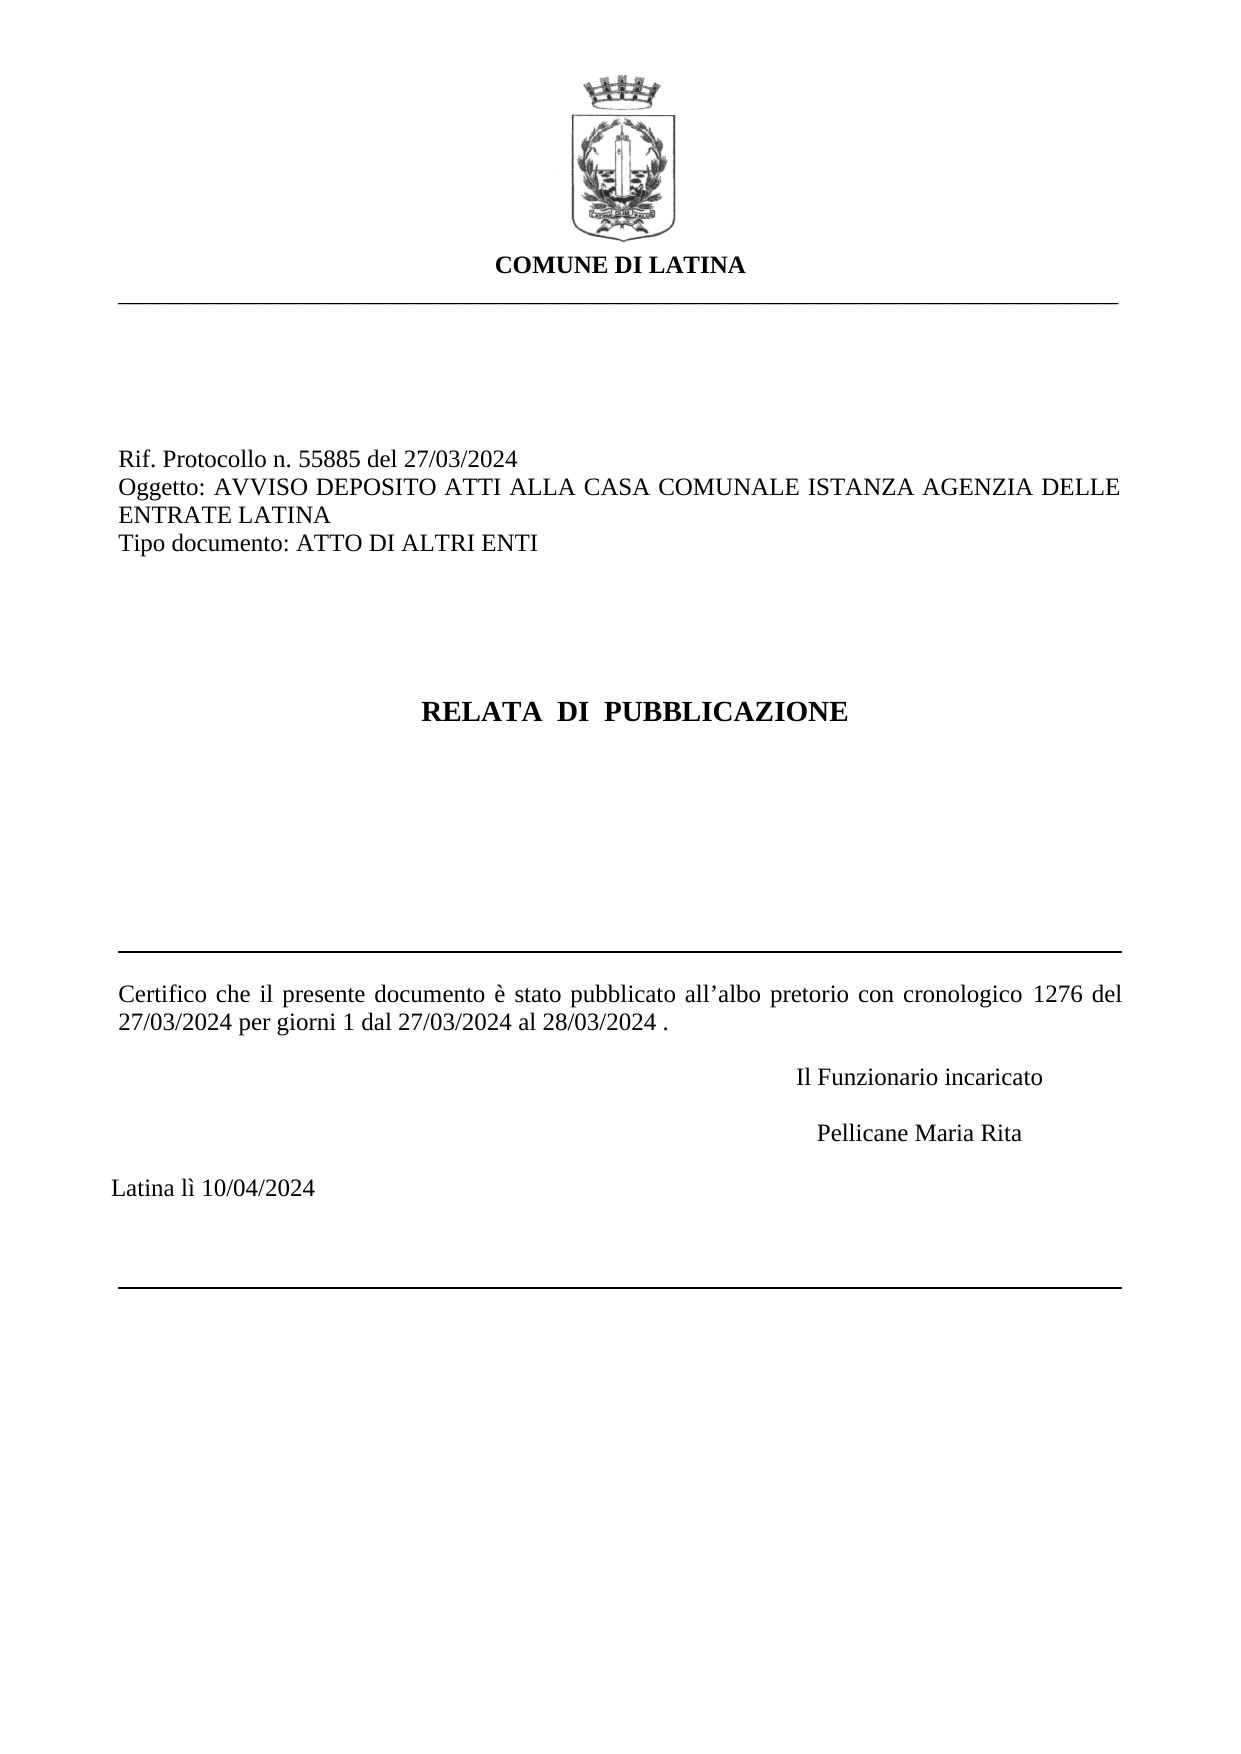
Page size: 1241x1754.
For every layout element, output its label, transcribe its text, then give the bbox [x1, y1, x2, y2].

table_header Il Funzionario incaricato [709, 1063, 1129, 1091]
table_cell [591, 1119, 692, 1146]
text Tipo documento: ATTO DI ALTRI ENTI [118, 529, 1122, 556]
table_cell [591, 1091, 692, 1119]
text Certifico che il presente documento è stato pubblicato all’albo pretorio con cronologico 1276 del 27/03/2024 per giorni 1 dal 27/03/2024 al 28/03/2024 . [118, 980, 1122, 1036]
table_cell [692, 1174, 709, 1202]
table_cell [692, 1146, 709, 1174]
table_header [591, 1063, 692, 1091]
table_cell [692, 1091, 709, 1119]
picture [556, 75, 685, 252]
table_cell [111, 1146, 591, 1174]
table_cell [111, 1119, 591, 1146]
table_cell [709, 1174, 1129, 1202]
table_header [692, 1063, 709, 1091]
table_cell Pellicane Maria Rita [709, 1119, 1129, 1146]
table_header [111, 1063, 591, 1091]
text Oggetto: AVVISO DEPOSITO ATTI ALLA CASA COMUNALE ISTANZA AGENZIA DELLE ENTRATE LATINA [118, 473, 1122, 529]
subtitle RELATA DI PUBBLICAZIONE [118, 695, 1122, 727]
table_cell [591, 1146, 692, 1174]
table_cell [591, 1174, 692, 1202]
table_cell Latina lì 10/04/2024 [111, 1174, 591, 1202]
table_cell [709, 1091, 1129, 1119]
table_cell [692, 1119, 709, 1146]
table_cell [111, 1091, 591, 1119]
text Rif. Protocollo n. 55885 del 27/03/2024 [118, 446, 1122, 473]
table_cell [709, 1146, 1129, 1174]
